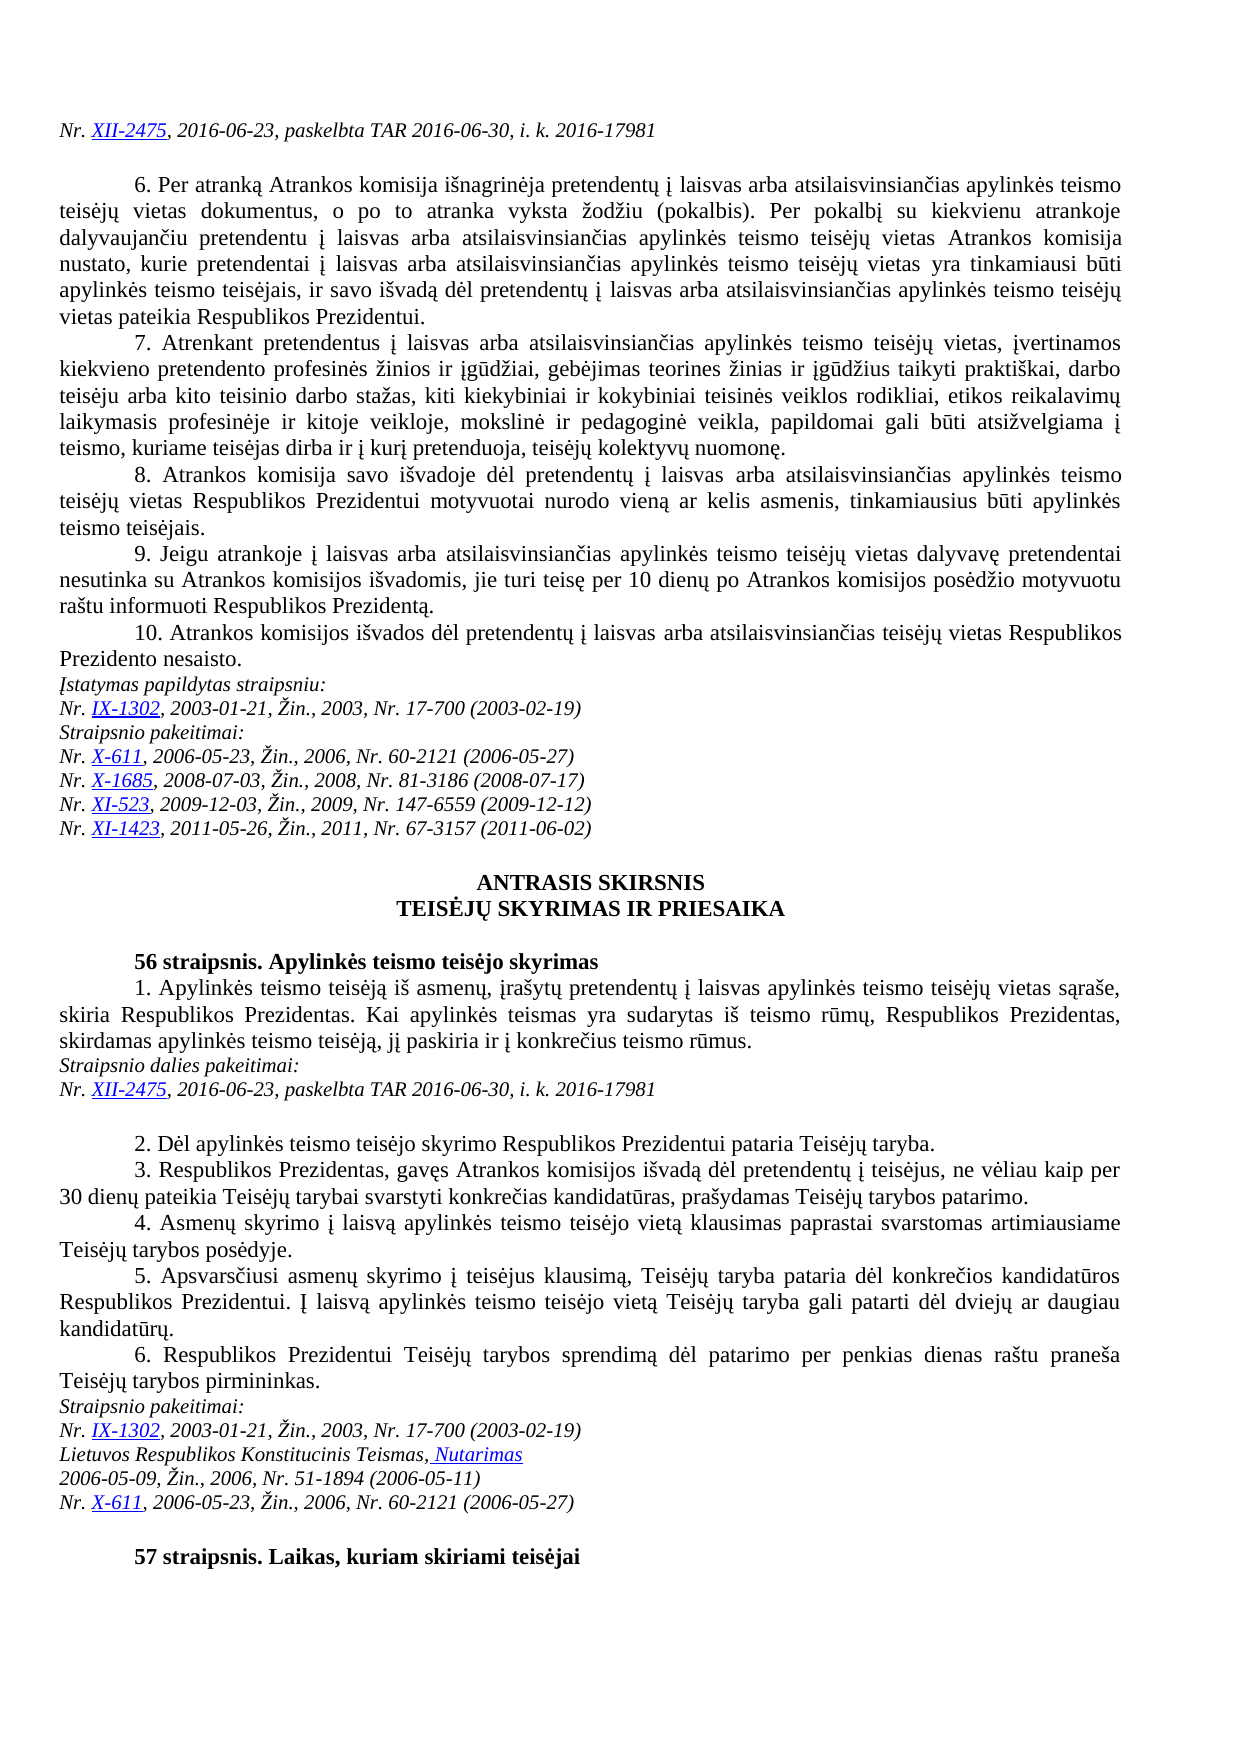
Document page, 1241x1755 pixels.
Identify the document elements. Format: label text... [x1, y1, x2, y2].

text Nr. IX-1302, 2003-01-21, Žin., 2003, Nr. 17-700 (2003-02-19) [59, 696, 1122, 720]
text Nr. XII-2475, 2016-06-23, paskelbta TAR 2016-06-30, i. k. 2016-17981 [59, 1077, 1122, 1101]
text Nr. XII-2475, 2016-06-23, paskelbta TAR 2016-06-30, i. k. 2016-17981 [59, 118, 1122, 142]
text Nr. IX-1302, 2003-01-21, Žin., 2003, Nr. 17-700 (2003-02-19) [59, 1418, 1122, 1442]
text 9. Jeigu atrankoje į laisvas arba atsilaisvinsiančias apylinkės teismo teisėjų vietas dalyvavę pretendentai nesutinka su Atrankos komisijos išvadomis, jie turi teisę per 10 dienų po Atrankos komisijos posėdžio motyvuotu raštu informuoti Respublikos Prezidentą. [59, 540, 1122, 619]
subtitle ANTRASIS SKIRSNIS [59, 869, 1122, 895]
text Nr. X-1685, 2008-07-03, Žin., 2008, Nr. 81-3186 (2008-07-17) [59, 768, 1122, 792]
text 56 straipsnis. Apylinkės teismo teisėjo skyrimas [59, 948, 1122, 974]
text Įstatymas papildytas straipsniu: [59, 672, 1122, 696]
text 6. Per atranką Atrankos komisija išnagrinėja pretendentų į laisvas arba atsilaisvinsiančias apylinkės teismo teisėjų vietas dokumentus, o po to atranka vyksta žodžiu (pokalbis). Per pokalbį su kiekvienu atrankoje dalyvaujančiu pretendentu į laisvas arba atsilaisvinsiančias apylinkės teismo teisėjų vietas Atrankos komisija nustato, kurie pretendentai į laisvas arba atsilaisvinsiančias apylinkės teismo teisėjų vietas yra tinkamiausi būti apylinkės teismo teisėjais, ir savo išvadą dėl pretendentų į laisvas arba atsilaisvinsiančias apylinkės teismo teisėjų vietas pateikia Respublikos Prezidentui. [59, 171, 1122, 329]
text 2. Dėl apylinkės teismo teisėjo skyrimo Respublikos Prezidentui pataria Teisėjų taryba. [59, 1130, 1122, 1157]
text 1. Apylinkės teismo teisėją iš asmenų, įrašytų pretendentų į laisvas apylinkės teismo teisėjų vietas sąraše, skiria Respublikos Prezidentas. Kai apylinkės teismas yra sudarytas iš teismo rūmų, Respublikos Prezidentas, skirdamas apylinkės teismo teisėją, jį paskiria ir į konkrečius teismo rūmus. [59, 974, 1122, 1053]
text 2006-05-09, Žin., 2006, Nr. 51-1894 (2006-05-11) [59, 1466, 1122, 1490]
text Lietuvos Respublikos Konstitucinis Teismas, Nutarimas [59, 1442, 1122, 1466]
text 3. Respublikos Prezidentas, gavęs Atrankos komisijos išvadą dėl pretendentų į teisėjus, ne vėliau kaip per 30 dienų pateikia Teisėjų tarybai svarstyti konkrečias kandidatūras, prašydamas Teisėjų tarybos patarimo. [59, 1157, 1122, 1209]
text 8. Atrankos komisija savo išvadoje dėl pretendentų į laisvas arba atsilaisvinsiančias apylinkės teismo teisėjų vietas Respublikos Prezidentui motyvuotai nurodo vieną ar kelis asmenis, tinkamiausius būti apylinkės teismo teisėjais. [59, 461, 1122, 540]
text 6. Respublikos Prezidentui Teisėjų tarybos sprendimą dėl patarimo per penkias dienas raštu praneša Teisėjų tarybos pirmininkas. [59, 1341, 1122, 1394]
text Nr. X-611, 2006-05-23, Žin., 2006, Nr. 60-2121 (2006-05-27) [59, 744, 1122, 768]
text 10. Atrankos komisijos išvados dėl pretendentų į laisvas arba atsilaisvinsiančias teisėjų vietas Respublikos Prezidento nesaisto. [59, 619, 1122, 672]
text Nr. XI-523, 2009-12-03, Žin., 2009, Nr. 147-6559 (2009-12-12) [59, 792, 1122, 816]
text Nr. X-611, 2006-05-23, Žin., 2006, Nr. 60-2121 (2006-05-27) [59, 1490, 1122, 1514]
text 5. Apsvarsčiusi asmenų skyrimo į teisėjus klausimą, Teisėjų taryba pataria dėl konkrečios kandidatūros Respublikos Prezidentui. Į laisvą apylinkės teismo teisėjo vietą Teisėjų taryba gali patarti dėl dviejų ar daugiau kandidatūrų. [59, 1262, 1122, 1341]
text 57 straipsnis. Laikas, kuriam skiriami teisėjai [59, 1543, 1122, 1569]
text TEISĖJŲ SKYRIMAS IR PRIESAIKA [59, 895, 1122, 922]
text 4. Asmenų skyrimo į laisvą apylinkės teismo teisėjo vietą klausimas paprastai svarstomas artimiausiame Teisėjų tarybos posėdyje. [59, 1209, 1122, 1262]
text Straipsnio pakeitimai: [59, 720, 1122, 744]
text Nr. XI-1423, 2011-05-26, Žin., 2011, Nr. 67-3157 (2011-06-02) [59, 816, 1122, 840]
text Straipsnio dalies pakeitimai: [59, 1053, 1122, 1077]
text Straipsnio pakeitimai: [59, 1394, 1122, 1418]
text 7. Atrenkant pretendentus į laisvas arba atsilaisvinsiančias apylinkės teismo teisėjų vietas, įvertinamos kiekvieno pretendento profesinės žinios ir įgūdžiai, gebėjimas teorines žinias ir įgūdžius taikyti praktiškai, darbo teisėju arba kito teisinio darbo stažas, kiti kiekybiniai ir kokybiniai teisinės veiklos rodikliai, etikos reikalavimų laikymasis profesinėje ir kitoje veikloje, mokslinė ir pedagoginė veikla, papildomai gali būti atsižvelgiama į teismo, kuriame teisėjas dirba ir į kurį pretenduoja, teisėjų kolektyvų nuomonę. [59, 329, 1122, 461]
